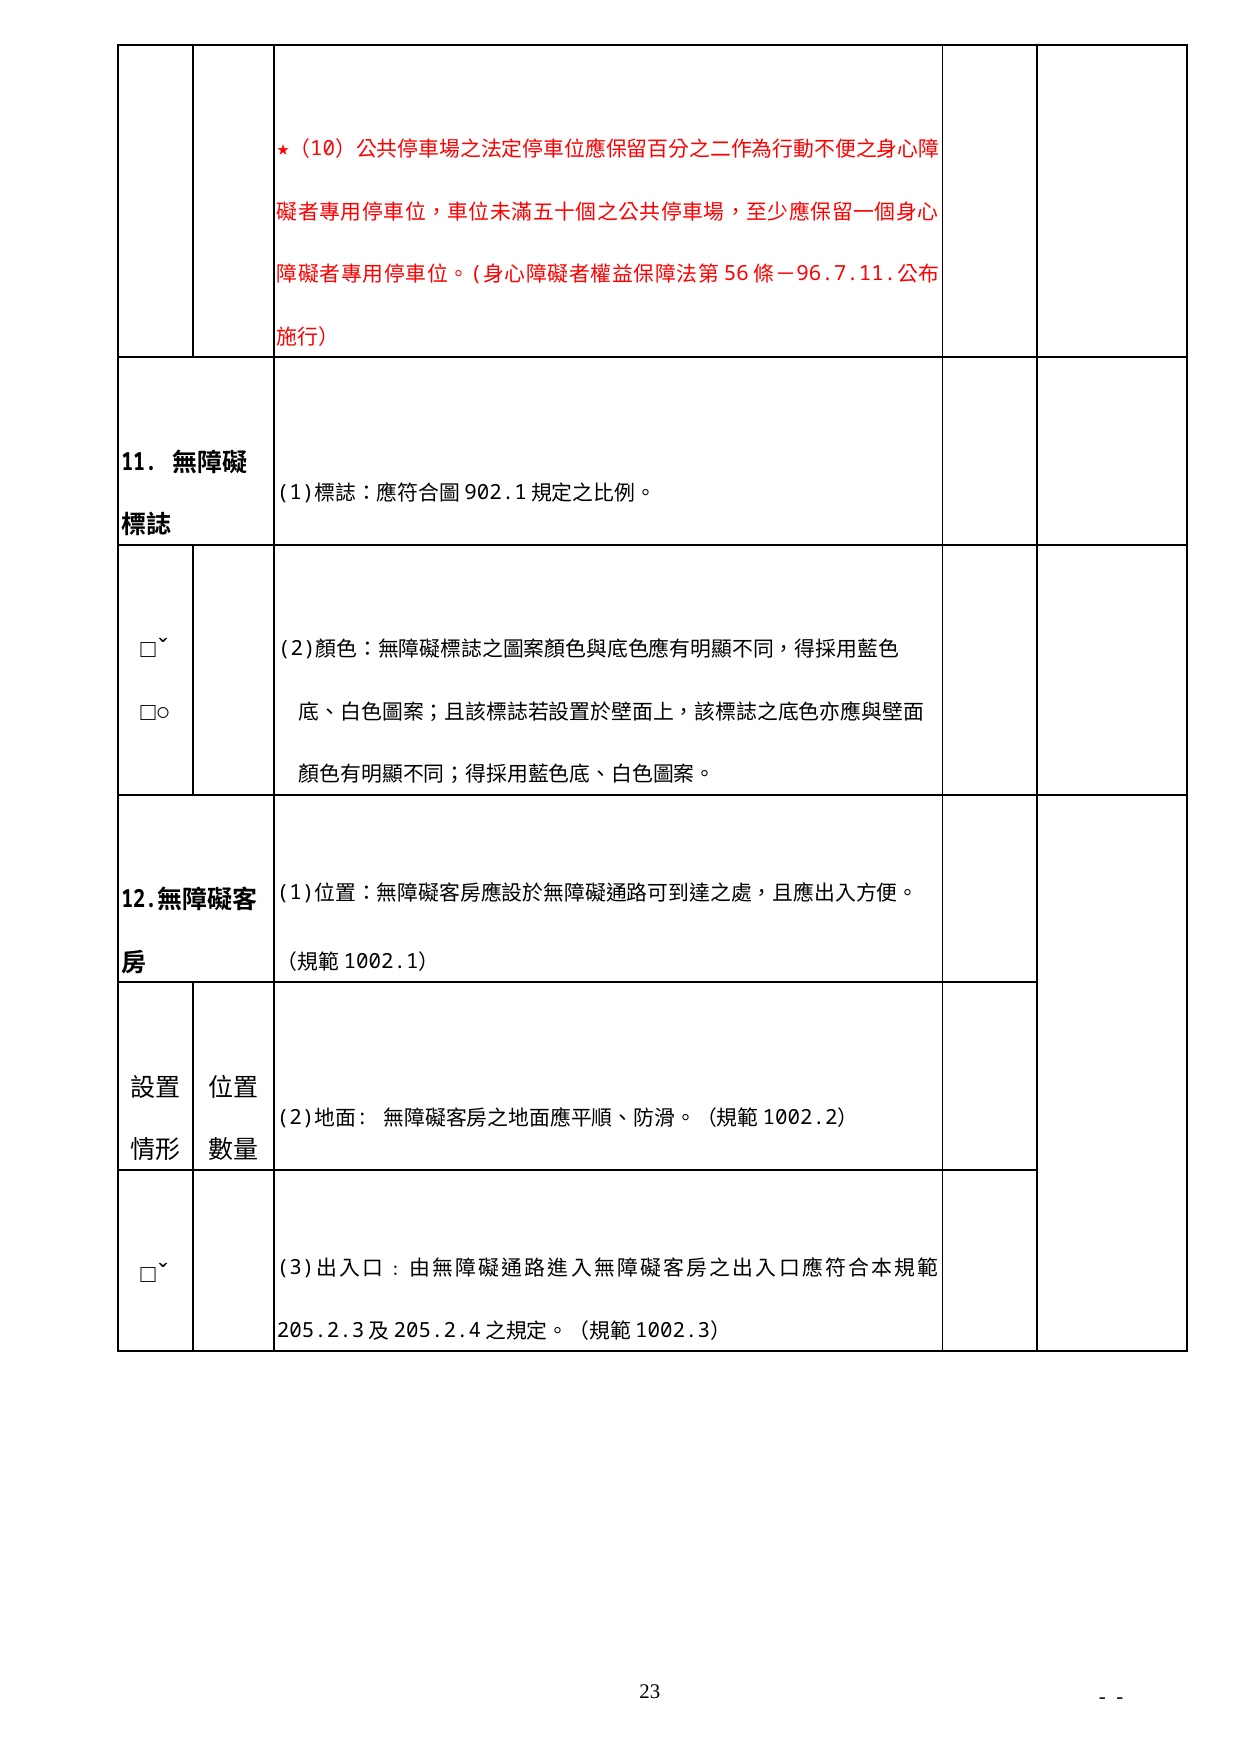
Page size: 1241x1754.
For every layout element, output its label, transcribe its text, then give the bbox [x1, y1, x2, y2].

table_cell 設置 情形 [119, 983, 192, 1168]
table_cell [943, 1171, 1036, 1350]
table_cell [943, 546, 1036, 793]
table_cell [943, 983, 1036, 1168]
table_cell [194, 546, 273, 793]
table_cell (2)顏色：無障礙標誌之圖案顏色與底色應有明顯不同，得採用藍色底、白色圖案；且該標誌若設置於壁面上，該標誌之底色亦應與壁面顏色有明顯不同；得採用藍色底、白色圖案。 [275, 546, 942, 793]
table_cell (1)位置：無障礙客房應設於無障礙通路可到達之處，且應出入方便。 （規範1002.1） [275, 796, 942, 981]
table_cell [119, 46, 192, 356]
table_cell ★（10）公共停車場之法定停車位應保留百分之二作為行動不便之身心障礙者專用停車位，車位未滿五十個之公共停車場，至少應保留一個身心障礙者專用停車位。(身心障礙者權益保障法第56條－96.7.11.公布施行） [275, 46, 942, 356]
table_cell (3)出入口﹕由無障礙通路進入無障礙客房之出入口應符合本規範205.2.3及205.2.4之規定。（規範1002.3） [275, 1171, 942, 1350]
table_cell [1038, 546, 1186, 793]
table_cell [194, 46, 273, 356]
table_cell [194, 1171, 273, 1350]
table_cell [943, 358, 1036, 543]
table_cell [1038, 46, 1186, 356]
table_cell [943, 46, 1036, 356]
table_cell (2)地面: 無障礙客房之地面應平順、防滑。（規範1002.2） [275, 983, 942, 1168]
table_cell 11. 無障礙標誌 [119, 358, 273, 543]
table_cell [1038, 796, 1186, 1350]
table_cell [1038, 358, 1186, 543]
table_cell [943, 796, 1036, 981]
table_cell □ˇ □○ [119, 546, 192, 793]
table_cell □ˇ [119, 1171, 192, 1350]
table_cell 12.無障礙客房 [119, 796, 273, 981]
table_cell (1)標誌：應符合圖902.1規定之比例。 [275, 358, 942, 543]
table_cell 位置 數量 [194, 983, 273, 1168]
